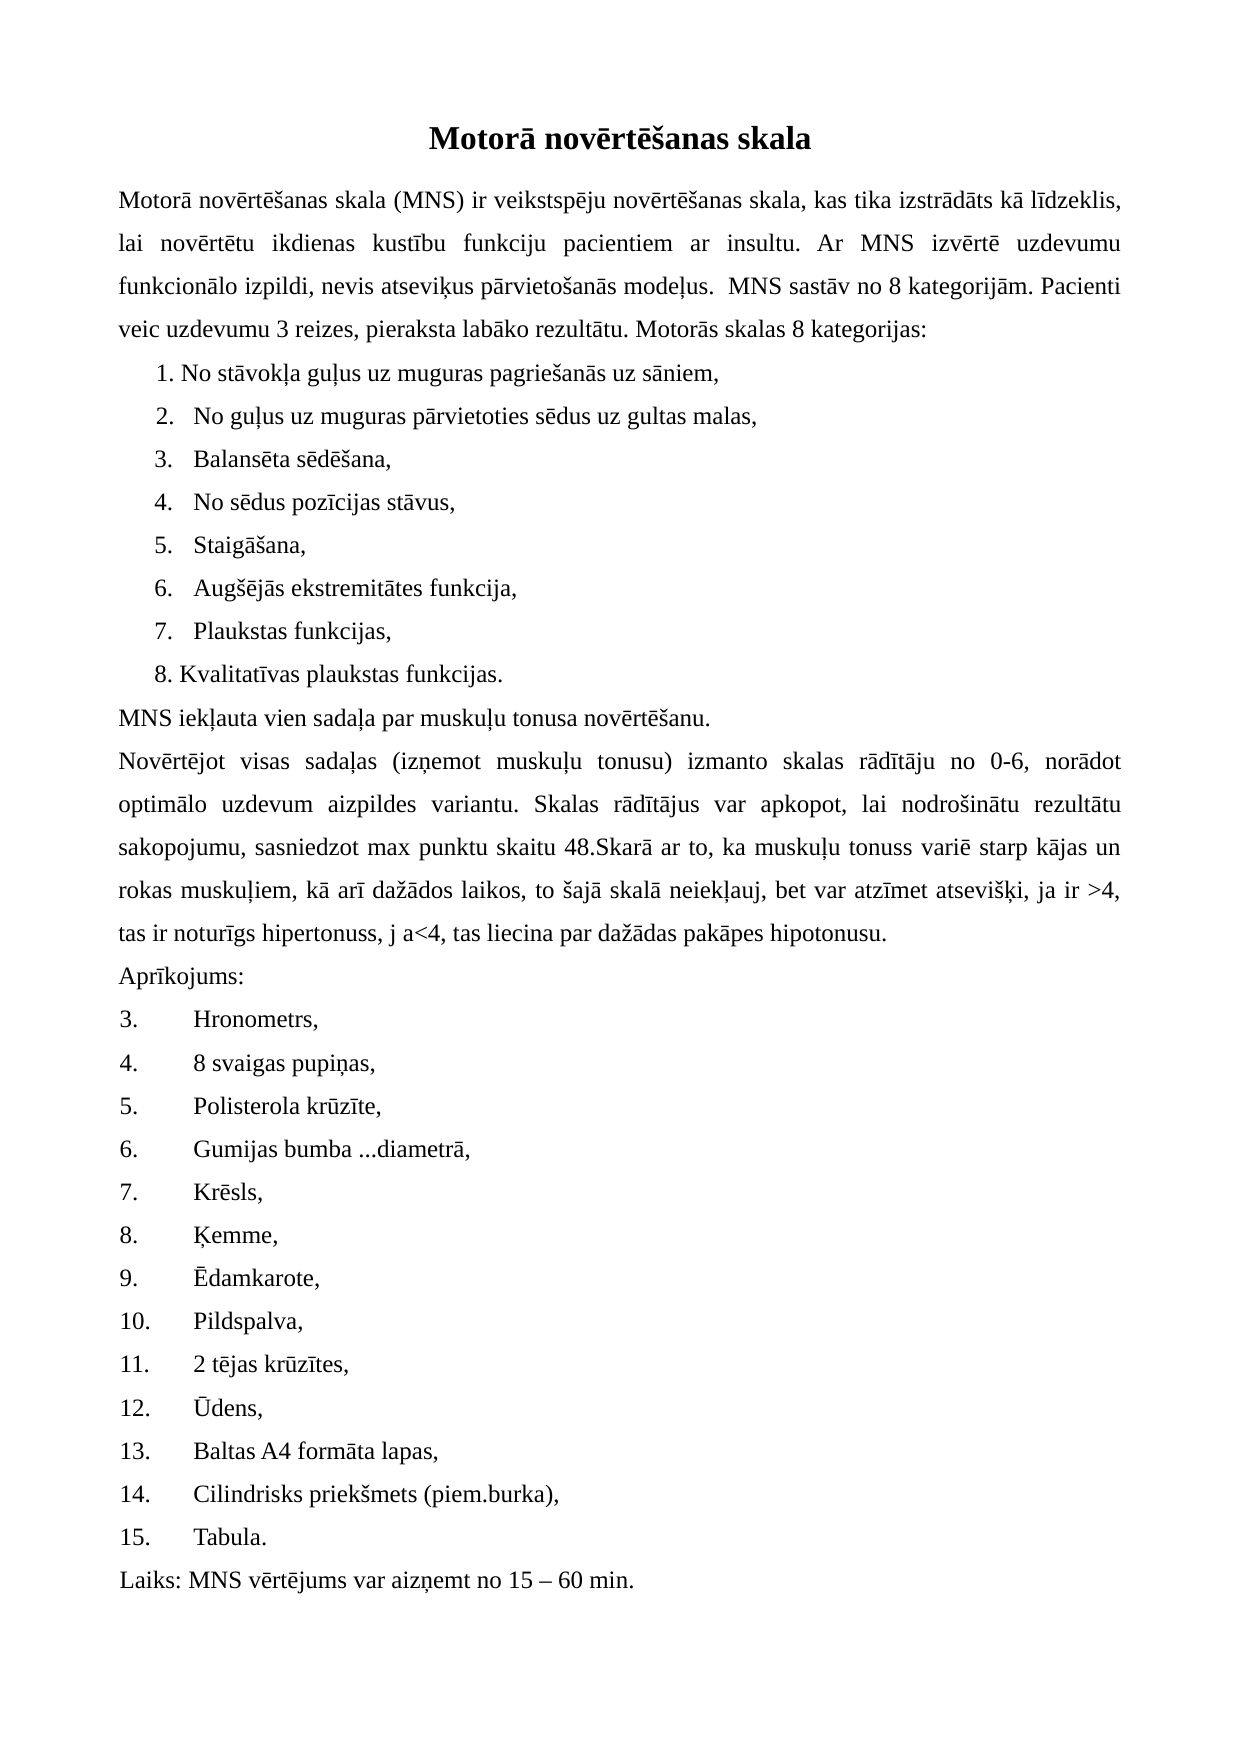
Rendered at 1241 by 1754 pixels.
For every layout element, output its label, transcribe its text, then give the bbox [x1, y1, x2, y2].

list Ķemme, [119, 1220, 1122, 1249]
list Gumijas bumba ...diametrā, [119, 1134, 1122, 1163]
text MNS iekļauta vien sadaļa par muskuļu tonusa novērtēšanu. [44, 703, 1122, 731]
list Krēsls, [119, 1177, 1122, 1206]
list Baltas A4 formāta lapas, [119, 1436, 1122, 1464]
text Motorā novērtēšanas skala (MNS) ir veikstspēju novērtēšanas skala, kas tika izstrādāts kā līdzeklis, lai novērtētu ikdienas kustību funkciju pacientiem ar insultu. Ar MNS izvērtē uzdevumu funkcionālo izpildi, nevis atseviķus pārvietošanās modeļus. MNS sastāv no 8 kategorijām. Pacienti veic uzdevumu 3 reizes, pieraksta labāko rezultātu. Motorās skalas 8 kategorijas: [118, 185, 1122, 343]
text 8. Kvalitatīvas plaukstas funkcijas. [118, 659, 1122, 688]
list Augšējās ekstremitātes funkcija, [154, 573, 1122, 602]
text 1. No stāvokļa guļus uz muguras pagriešanās uz sāniem, [117, 358, 1122, 386]
list Ēdamkarote, [119, 1263, 1122, 1292]
text Novērtējot visas sadaļas (izņemot muskuļu tonusu) izmanto skalas rādītāju no 0-6, norādot optimālo uzdevum aizpildes variantu. Skalas rādītājus var apkopot, lai nodrošinātu rezultātu sakopojumu, sasniedzot max punktu skaitu 48.Skarā ar to, ka muskuļu tonuss variē starp kājas un rokas muskuļiem, kā arī dažādos laikos, to šajā skalā neiekļauj, bet var atzīmet atsevišķi, ja ir >4, tas ir noturīgs hipertonuss, j a<4, tas liecina par dažādas pakāpes hipotonusu. [118, 746, 1122, 947]
list Balansēta sēdēšana, [154, 444, 1122, 473]
list Tabula. [119, 1522, 1122, 1551]
list No sēdus pozīcijas stāvus, [154, 487, 1122, 516]
list 2 tējas krūzītes, [119, 1349, 1122, 1378]
list Cilindrisks priekšmets (piem.burka), [119, 1479, 1122, 1508]
list No guļus uz muguras pārvietoties sēdus uz gultas malas, [156, 401, 1122, 429]
list Ūdens, [119, 1393, 1122, 1421]
text Laiks: MNS vērtējums var aizņemt no 15 – 60 min. [119, 1565, 1122, 1594]
list Hronometrs, [119, 1004, 1122, 1033]
list Pildspalva, [119, 1306, 1122, 1335]
list 8 svaigas pupiņas, [119, 1048, 1122, 1076]
list Staigāšana, [154, 530, 1122, 559]
text Motorā novērtēšanas skala [118, 118, 1122, 156]
list Polisterola krūzīte, [119, 1091, 1122, 1119]
list Plaukstas funkcijas, [154, 616, 1122, 645]
text Aprīkojums: [118, 961, 1122, 990]
